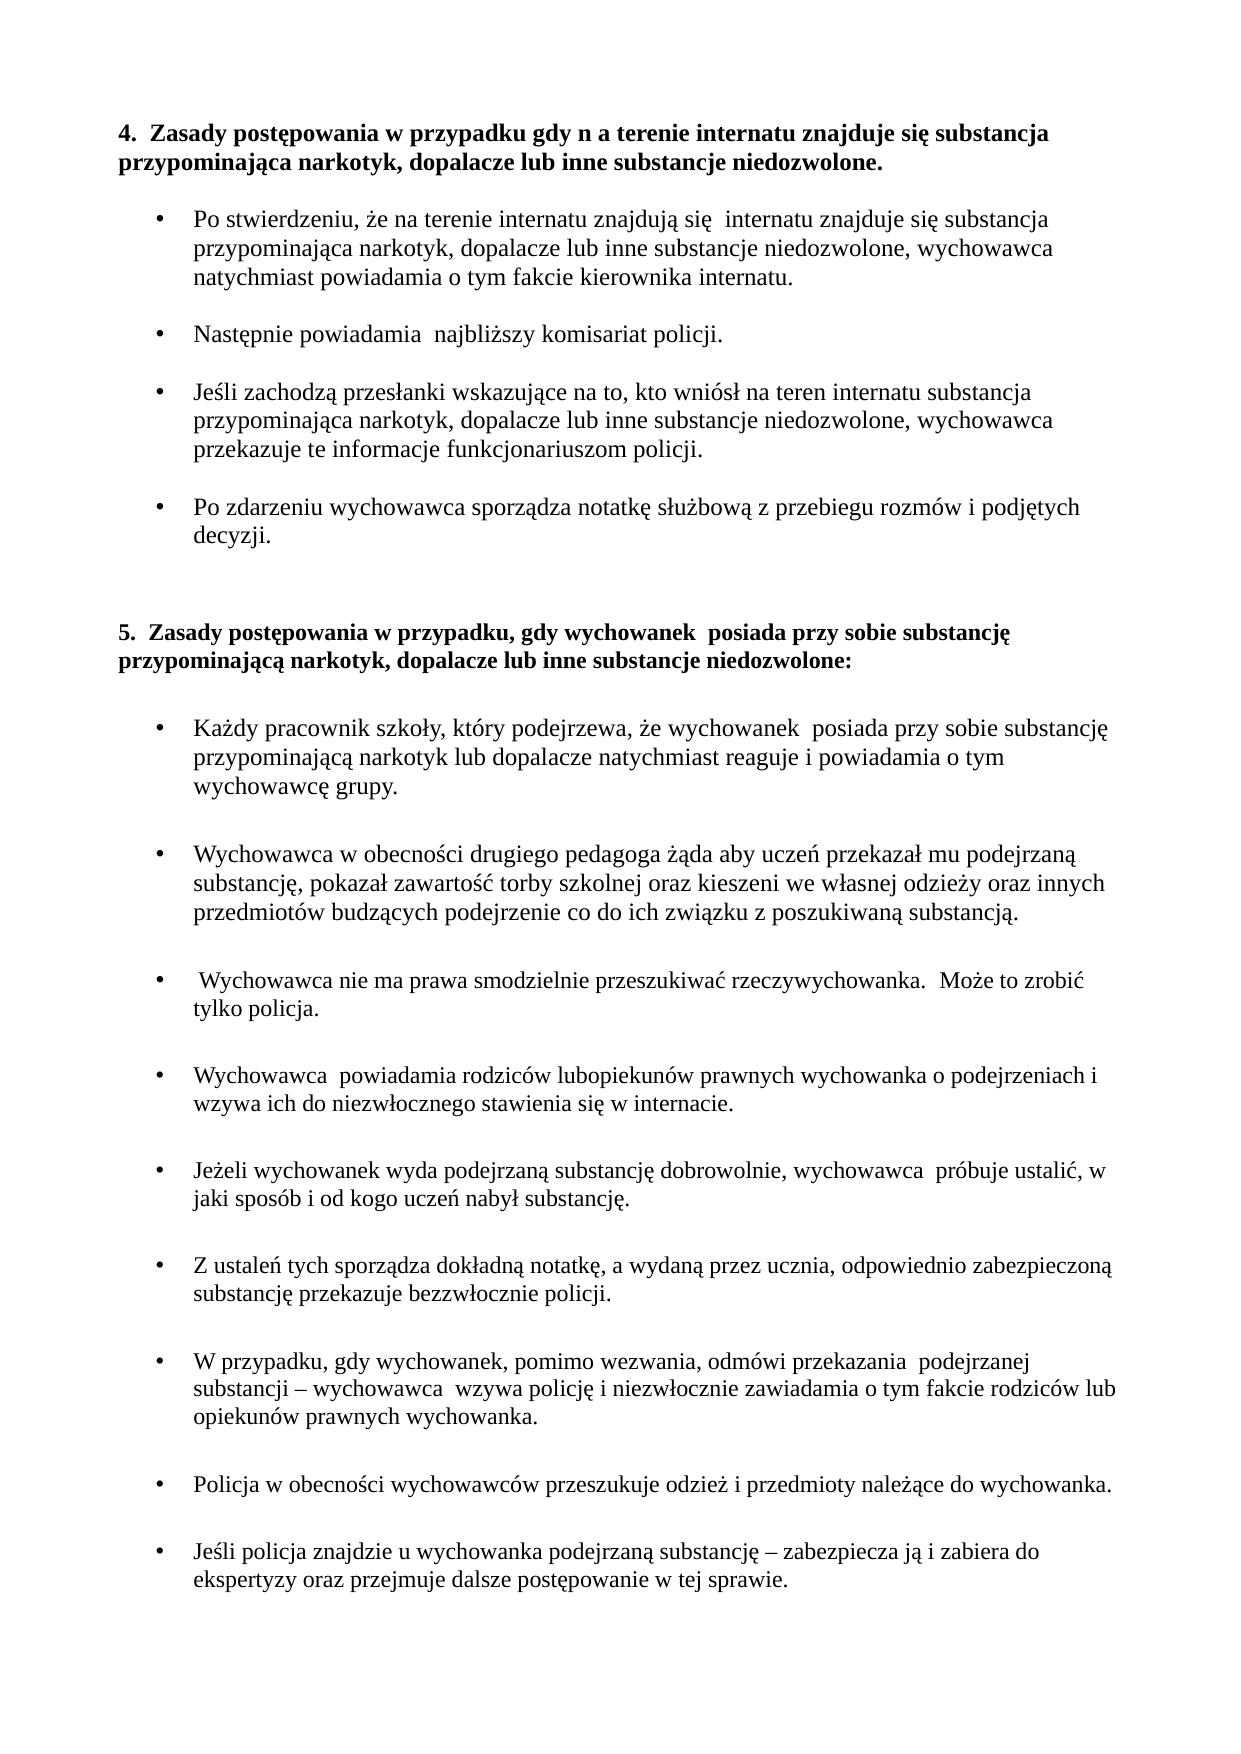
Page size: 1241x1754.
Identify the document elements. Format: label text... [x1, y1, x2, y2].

list Następnie powiadamia najbliższy komisariat policji. [156, 319, 1122, 348]
list Z ustaleń tych sporządza dokładną notatkę, a wydaną przez ucznia, odpowiednio zabezpieczoną substancję przekazuje bezzwłocznie policji. [156, 1252, 1122, 1307]
list Po stwierdzeniu, że na terenie internatu znajdują się internatu znajduje się substancja przypominająca narkotyk, dopalacze lub inne substancje niedozwolone, wychowawca natychmiast powiadamia o tym fakcie kierownika internatu. [156, 204, 1122, 291]
list Jeśli policja znajdzie u wychowanka podejrzaną substancję – zabezpiecza ją i zabiera do ekspertyzy oraz przejmuje dalsze postępowanie w tej sprawie. [156, 1537, 1122, 1592]
list Jeżeli wychowanek wyda podejrzaną substancję dobrowolnie, wychowawca próbuje ustalić, w jaki sposób i od kogo uczeń nabył substancję. [156, 1156, 1122, 1212]
list Policja w obecności wychowawców przeszukuje odzież i przedmioty należące do wychowanka. [156, 1469, 1122, 1497]
list Wychowawca powiadamia rodziców lubopiekunów prawnych wychowanka o podejrzeniach i wzywa ich do niezwłocznego stawienia się w internacie. [156, 1061, 1122, 1116]
list Wychowawca w obecności drugiego pedagoga żąda aby uczeń przekazał mu podejrzaną substancję, pokazał zawartość torby szkolnej oraz kieszeni we własnej odzieży oraz innych przedmiotów budzących podejrzenie co do ich związku z poszukiwaną substancją. [156, 839, 1122, 926]
list Wychowawca nie ma prawa smodzielnie przeszukiwać rzeczywychowanka. Może to zrobić tylko policja. [156, 966, 1122, 1021]
list Każdy pracownik szkoły, który podejrzewa, że wychowanek posiada przy sobie substancję przypominającą narkotyk lub dopalacze natychmiast reaguje i powiadamia o tym wychowawcę grupy. [156, 713, 1122, 799]
list W przypadku, gdy wychowanek, pomimo wezwania, odmówi przekazania podejrzanej substancji – wychowawca wzywa policję i niezwłocznie zawiadamia o tym fakcie rodziców lub opiekunów prawnych wychowanka. [156, 1347, 1122, 1429]
text 5. Zasady postępowania w przypadku, gdy wychowanek posiada przy sobie substancję przypominającą narkotyk, dopalacze lub inne substancje niedozwolone: [118, 618, 1122, 673]
list Po zdarzeniu wychowawca sporządza notatkę służbową z przebiegu rozmów i podjętych decyzji. [156, 492, 1122, 549]
list 4. Zasady postępowania w przypadku gdy n a terenie internatu znajduje się substancja przypominająca narkotyk, dopalacze lub inne substancje niedozwolone. [118, 118, 1122, 176]
list Jeśli zachodzą przesłanki wskazujące na to, kto wniósł na teren internatu substancja przypominająca narkotyk, dopalacze lub inne substancje niedozwolone, wychowawca przekazuje te informacje funkcjonariuszom policji. [156, 377, 1122, 463]
